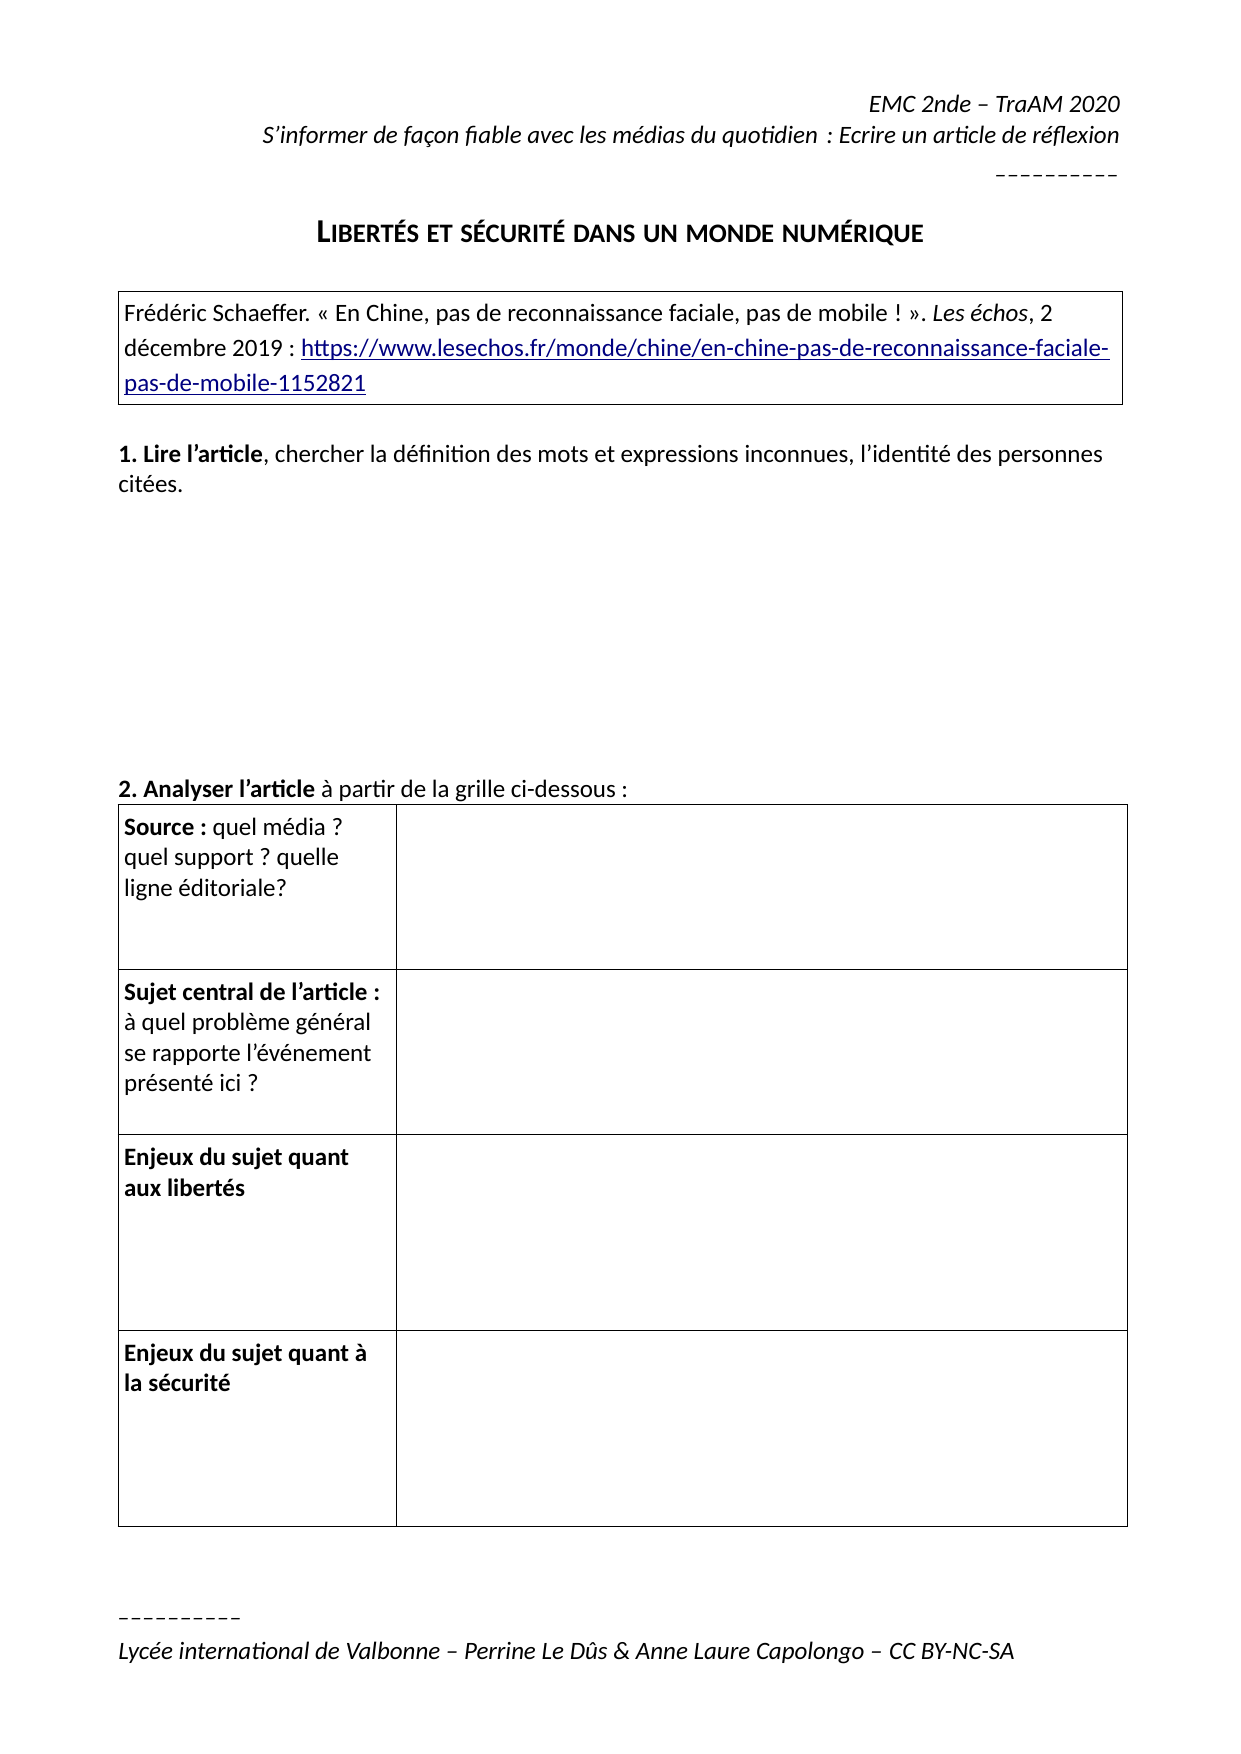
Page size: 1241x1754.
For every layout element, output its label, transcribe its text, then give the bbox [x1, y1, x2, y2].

table_header Source : quel média ? quel support ? quelle ligne éditoriale? [119, 805, 396, 969]
table_cell Sujet central de l’article : à quel problème général se rapporte l’événement présenté ici ? [119, 970, 396, 1134]
table_cell Enjeux du sujet quant à la sécurité [119, 1331, 396, 1526]
text 1. Lire l’article, chercher la définition des mots et expressions inconnues, l’identité des personnes citées. [118, 438, 1122, 499]
text 2. Analyser l’article à partir de la grille ci-dessous : [118, 774, 1122, 804]
table_cell [397, 1331, 1127, 1526]
table_cell [397, 1135, 1127, 1330]
table_header [397, 805, 1127, 969]
table_cell [397, 970, 1127, 1134]
table_cell Enjeux du sujet quant aux libertés [119, 1135, 396, 1330]
table_header Frédéric Schaeffer. « En Chine, pas de reconnaissance faciale, pas de mobile ! ». Les échos, 2 décembre 2019 : https://www.lesechos.fr/monde/chine/en-chine-pas-de-reconnaissance-faciale-pas-de-mobile-1152821 [119, 292, 1122, 404]
text Libertés et sécurité dans un monde numérique [118, 209, 1122, 250]
